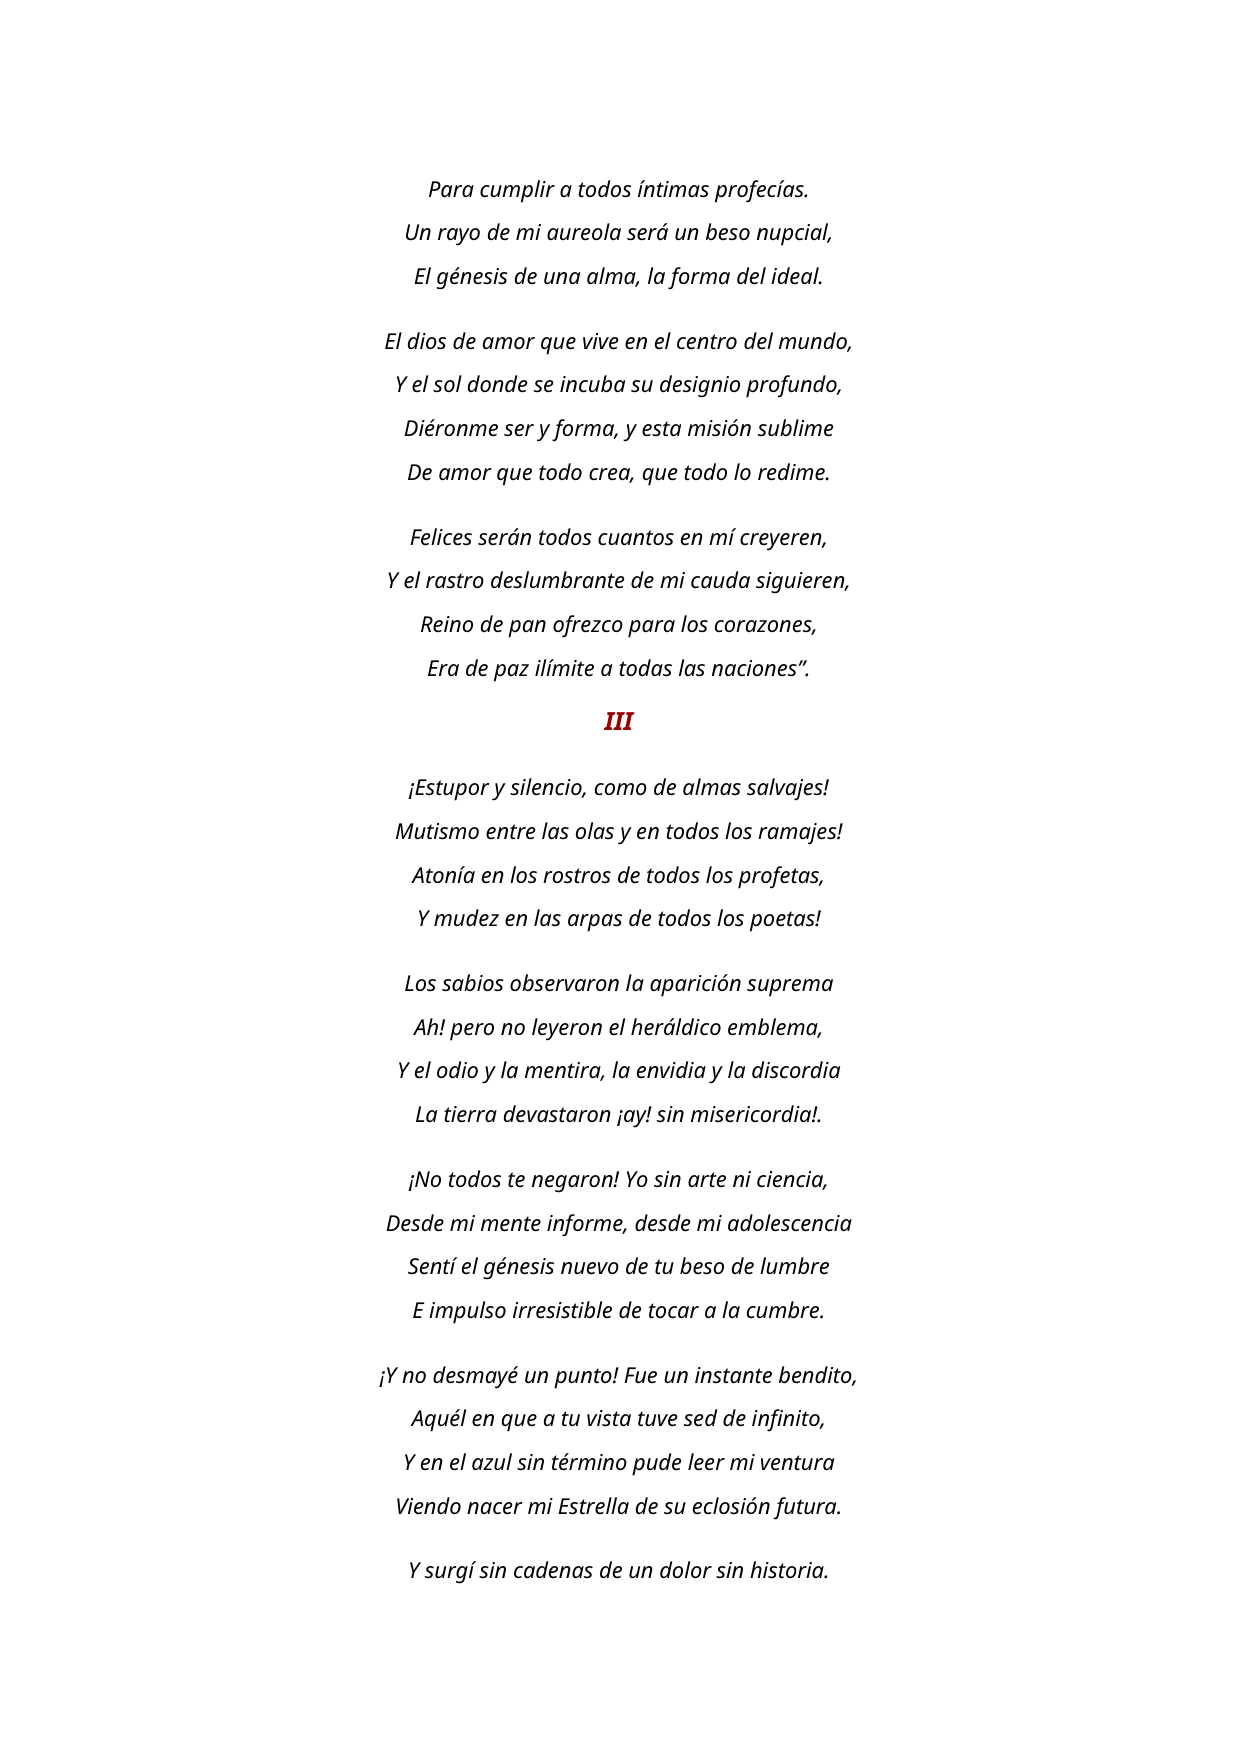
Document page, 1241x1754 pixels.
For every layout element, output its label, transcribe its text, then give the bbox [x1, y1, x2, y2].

table_cell Para cumplir a todos íntimas profecías. Un rayo de mi aureola será un beso nupcial, El génesis de una alma, la forma del ideal. El dios de amor que vive en el centro del mundo, Y el sol donde se incuba su designio profundo, Diéronme ser y forma, y esta misión sublime De amor que todo crea, que todo lo redime. Felices serán todos cuantos en mí creyeren, Y el rastro deslumbrante de mi cauda siguieren, Reino de pan ofrezco para los corazones, Era de paz ilímite a todas las naciones”. III ¡Estupor y silencio, como de almas salvajes! Mutismo entre las olas y en todos los ramajes! Atonía en los rostros de todos los profetas, Y mudez en las arpas de todos los poetas! Los sabios observaron la aparición suprema Ah! pero no leyeron el heráldico emblema, Y el odio y la mentira, la envidia y la discordia La tierra devastaron ¡ay! sin misericordia!. ¡No todos te negaron! Yo sin arte ni ciencia, Desde mi mente informe, desde mi adolescencia Sentí el génesis nuevo de tu beso de lumbre E impulso irresistible de tocar a la cumbre. ¡Y no desmayé un punto! Fue un instante bendito, Aquél en que a tu vista tuve sed de infinito, Y en el azul sin término pude leer mi ventura Viendo nacer mi Estrella de su eclosión futura. Y surgí sin cadenas de un dolor sin historia. [177, 148, 1063, 1587]
